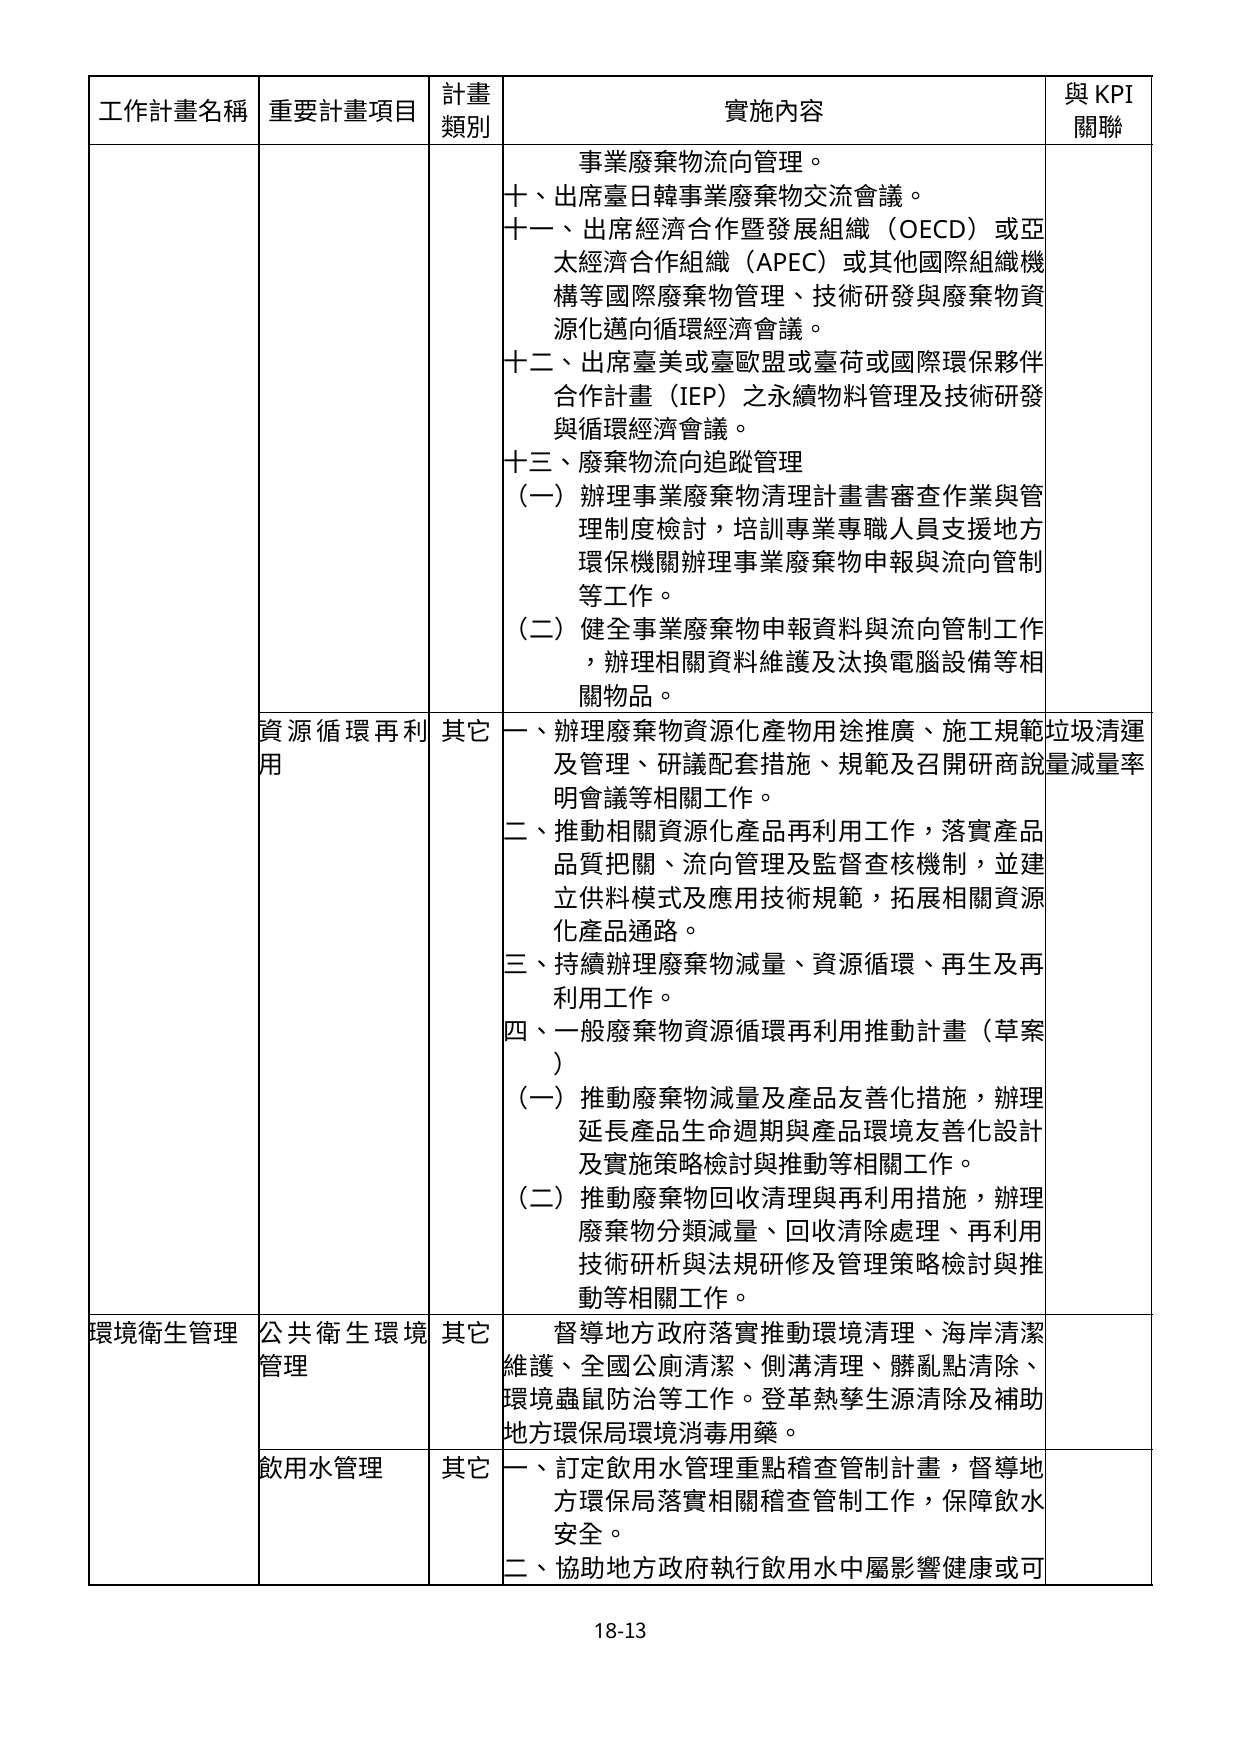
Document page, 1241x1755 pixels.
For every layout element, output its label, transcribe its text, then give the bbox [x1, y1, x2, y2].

table_cell 資源循環再利用 [260, 713, 428, 1314]
table_header 工作計畫名稱 [90, 77, 258, 143]
table_cell 公共衛生環境管理 [260, 1315, 428, 1449]
table_header 重要計畫項目 [260, 77, 428, 143]
table_cell [1046, 1315, 1151, 1449]
table_cell 垃圾清運量減量率 [1046, 713, 1151, 1314]
table_cell 督導地方政府落實推動環境清理、海岸清潔維護、全國公廁清潔、側溝清理、髒亂點清除、環境蟲鼠防治等工作。登革熱孳生源清除及補助地方環保局環境消毒用藥。 [504, 1315, 1045, 1449]
table_cell 事業廢棄物流向管理。 十、出席臺日韓事業廢棄物交流會議。 十一、出席經濟合作暨發展組織（OECD）或亞太經濟合作組織（APEC）或其他國際組織機構等國際廢棄物管理、技術研發與廢棄物資源化邁向循環經濟會議。 十二、出席臺美或臺歐盟或臺荷或國際環保夥伴合作計畫（IEP）之永續物料管理及技術研發與循環經濟會議。 十三、廢棄物流向追蹤管理 （一）辦理事業廢棄物清理計畫書審查作業與管理制度檢討，培訓專業專職人員支援地方環保機關辦理事業廢棄物申報與流向管制等工作。 （二）健全事業廢棄物申報資料與流向管制工作，辦理相關資料維護及汰換電腦設備等相關物品。 [504, 145, 1045, 712]
table_header 與KPI 關聯 [1046, 77, 1151, 143]
table_cell 一、訂定飲用水管理重點稽查管制計畫，督導地方環保局落實相關稽查管制工作，保障飲水安全。 二、協助地方政府執行飲用水中屬影響健康或可 [504, 1450, 1045, 1584]
table_cell 其它 [430, 713, 502, 1314]
table_cell [90, 145, 258, 1314]
table_cell 其它 [430, 1450, 502, 1584]
table_cell 一、辦理廢棄物資源化產物用途推廣、施工規範及管理、研議配套措施、規範及召開研商說明會議等相關工作。 二、推動相關資源化產品再利用工作，落實產品品質把關、流向管理及監督查核機制，並建立供料模式及應用技術規範，拓展相關資源化產品通路。 三、持續辦理廢棄物減量、資源循環、再生及再利用工作。 四、一般廢棄物資源循環再利用推動計畫（草案） （一）推動廢棄物減量及產品友善化措施，辦理延長產品生命週期與產品環境友善化設計及實施策略檢討與推動等相關工作。 （二）推動廢棄物回收清理與再利用措施，辦理廢棄物分類減量、回收清除處理、再利用技術研析與法規研修及管理策略檢討與推動等相關工作。 [504, 713, 1045, 1314]
table_cell 其它 [430, 1315, 502, 1449]
table_cell 飲用水管理 [260, 1450, 428, 1584]
table_header 實施內容 [504, 77, 1045, 143]
table_header 計畫類別 [430, 77, 502, 143]
table_cell [260, 145, 428, 712]
table_cell [1046, 1450, 1151, 1584]
table_cell 環境衛生管理 [90, 1315, 258, 1584]
table_cell [430, 145, 502, 712]
table_cell [1046, 145, 1151, 712]
